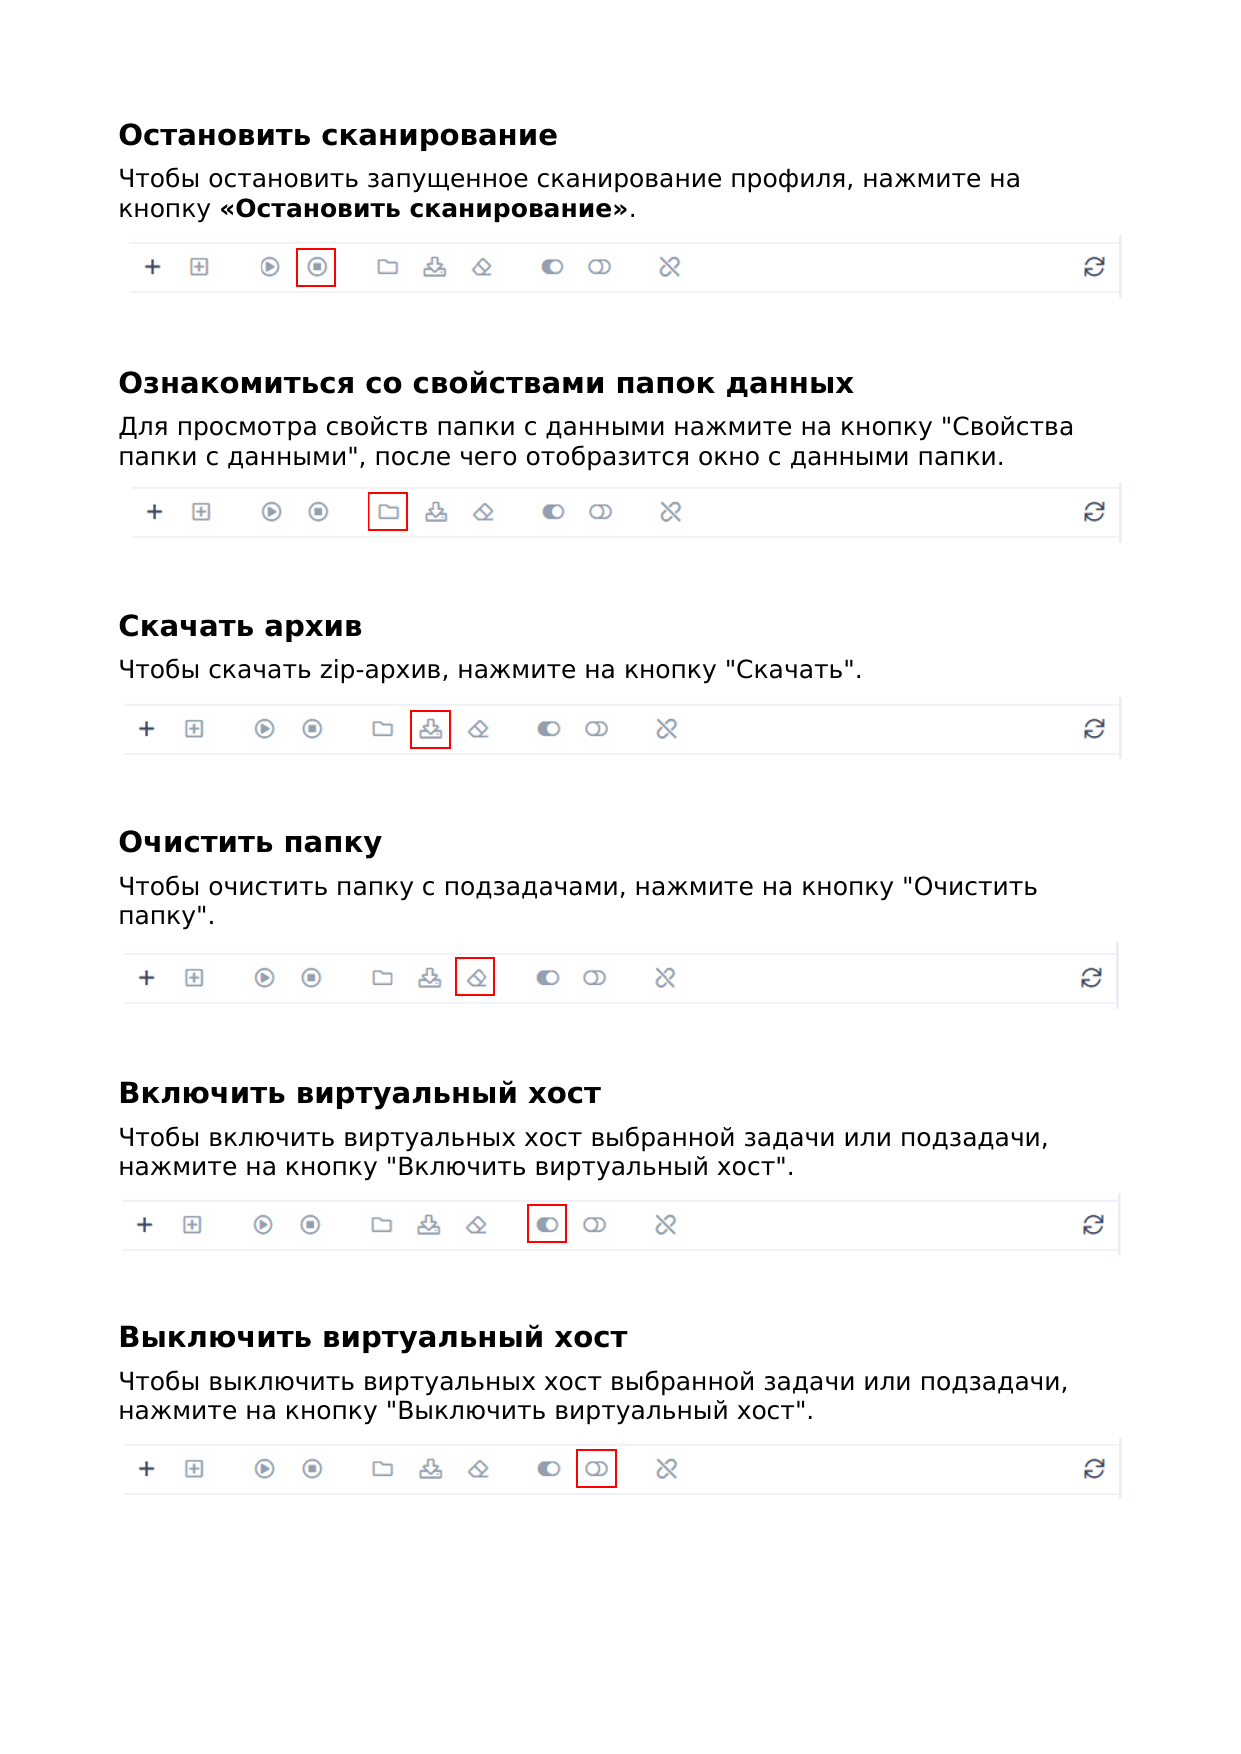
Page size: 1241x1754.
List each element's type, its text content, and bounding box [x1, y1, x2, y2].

picture [118, 942, 1123, 1010]
subtitle Включить виртуальный хост [118, 1076, 1122, 1110]
picture [118, 235, 1123, 300]
picture [118, 697, 1123, 759]
text Чтобы остановить запущенное сканирование профиля, нажмите на кнопку «Остановить сканирование». [118, 164, 1122, 223]
subtitle Остановить сканирование [118, 118, 1122, 152]
picture [118, 1193, 1123, 1255]
text Чтобы очистить папку с подзадачами, нажмите на кнопку "Очистить папку". [118, 872, 1122, 930]
subtitle Ознакомиться со свойствами папок данных [118, 366, 1122, 400]
text Чтобы включить виртуальных хост выбранной задачи или подзадачи, нажмите на кнопку "Включить виртуальный хост". [118, 1123, 1122, 1181]
subtitle Выключить виртуальный хост [118, 1321, 1122, 1355]
picture [118, 483, 1123, 543]
subtitle Очистить папку [118, 825, 1122, 859]
text Для просмотра свойств папки с данными нажмите на кнопку "Свойства папки с данными", после чего отобразится окно с данными папки. [118, 412, 1122, 471]
text Чтобы скачать zip-архив, нажмите на кнопку "Скачать". [118, 655, 1122, 684]
picture [118, 1438, 1123, 1499]
text Чтобы выключить виртуальных хост выбранной задачи или подзадачи, нажмите на кнопку "Выключить виртуальный хост". [118, 1367, 1122, 1426]
subtitle Скачать архив [118, 609, 1122, 643]
